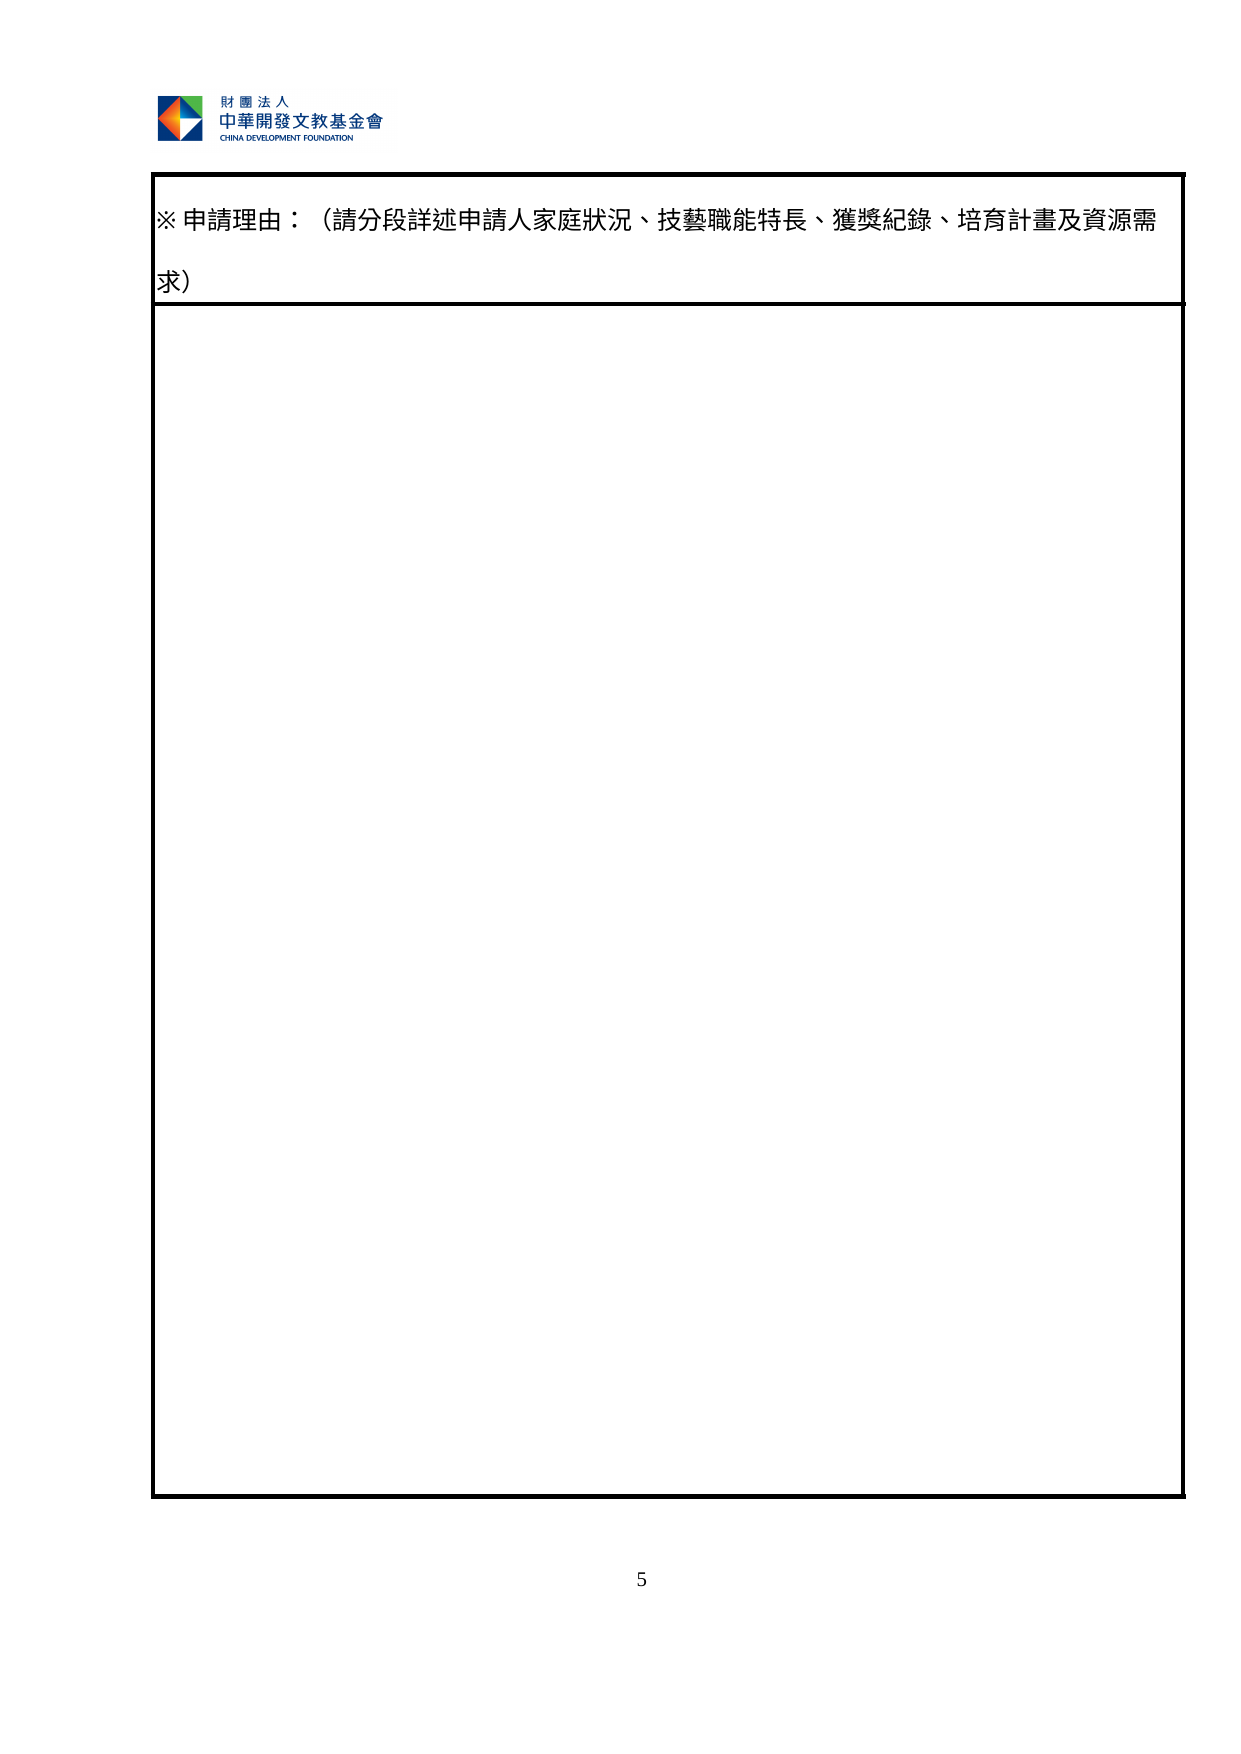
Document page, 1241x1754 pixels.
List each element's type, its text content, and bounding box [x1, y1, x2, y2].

table_cell ※ 申請理由：（請分段詳述申請人家庭狀況、技藝職能特長、獲獎紀錄、培育計畫及資源需求） [155, 177, 1181, 302]
table_cell [155, 306, 1181, 1494]
